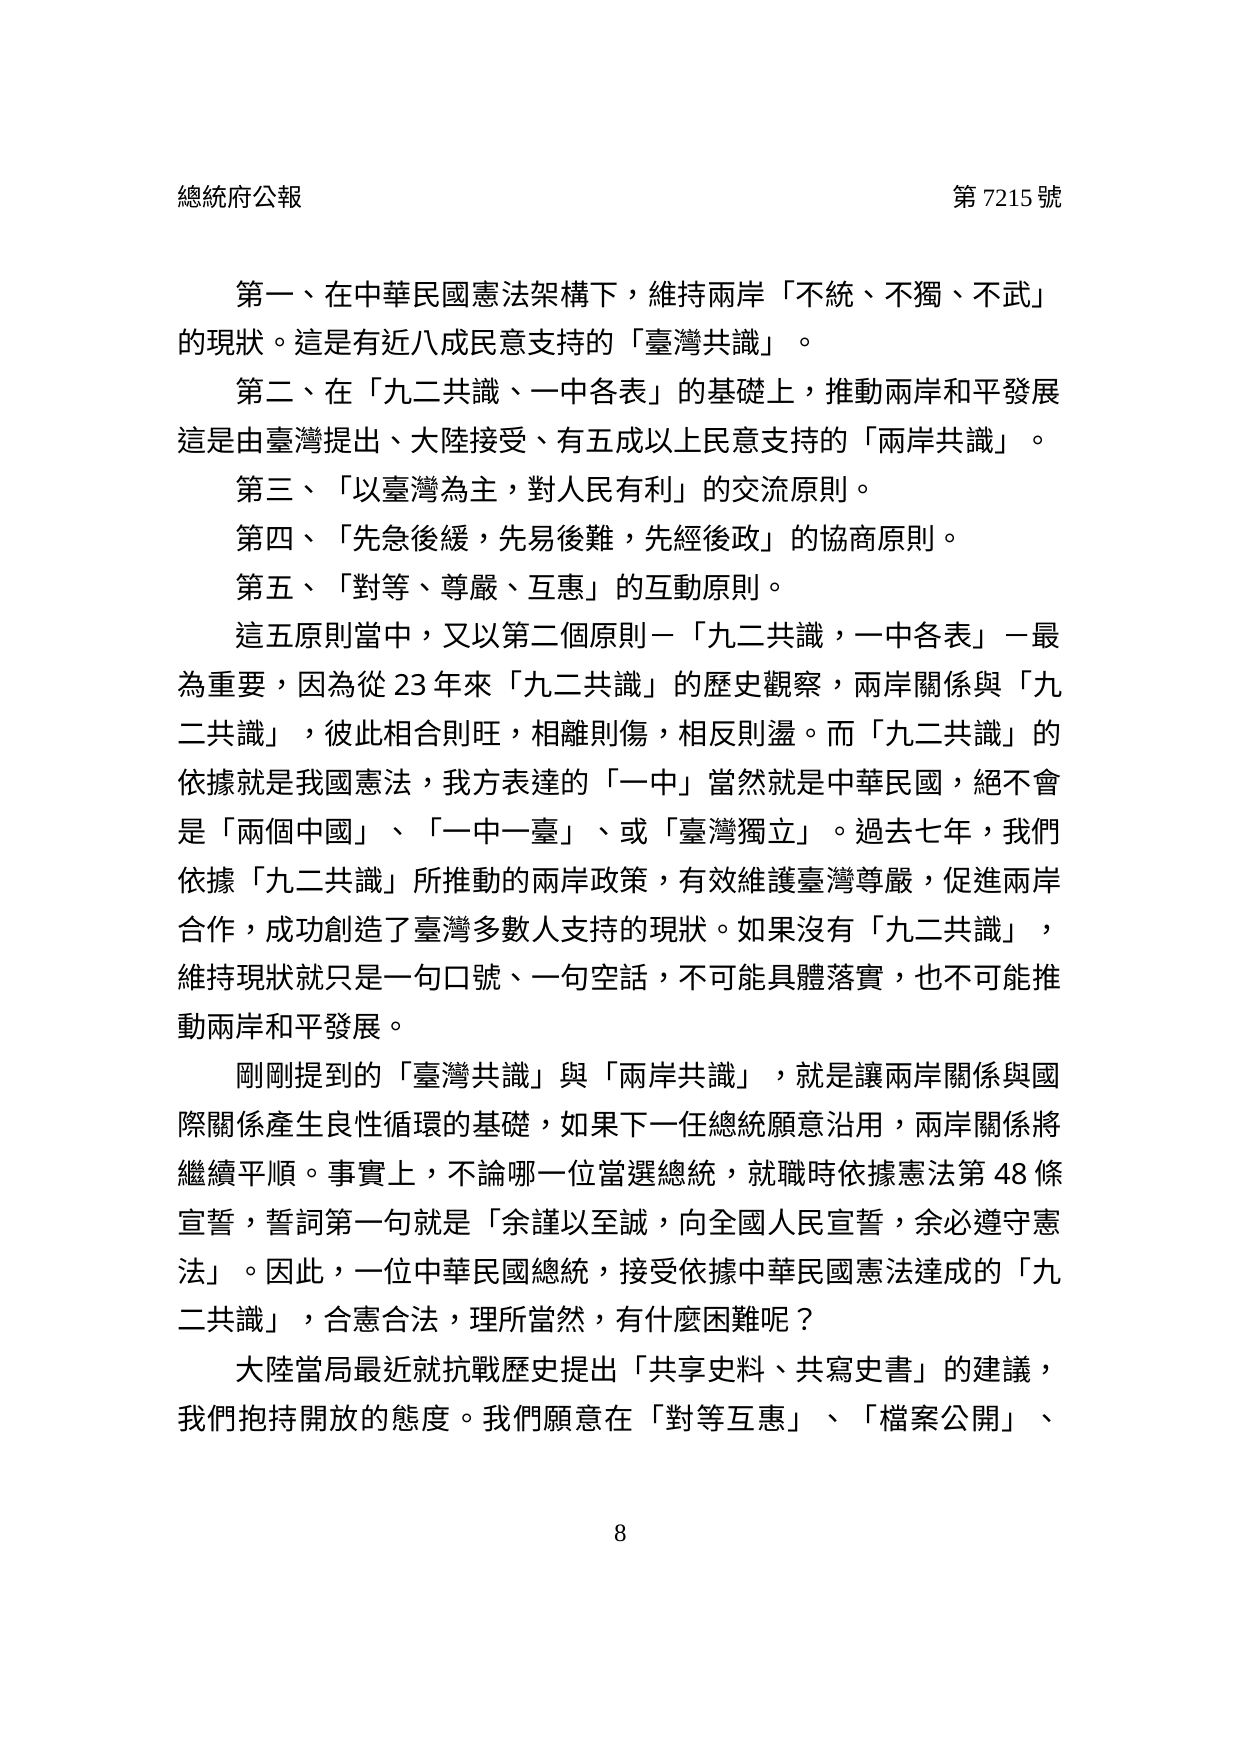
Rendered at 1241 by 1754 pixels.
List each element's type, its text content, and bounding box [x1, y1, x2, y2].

text 第三、「以臺灣為主，對人民有利」的交流原則。 [177, 461, 1063, 510]
text 大陸當局最近就抗戰歷史提出「共享史料、共寫史書」的建議，我們抱持開放的態度。我們願意在「對等互惠」、「檔案公開」、「不設禁區」、「自由研究」的原則之下進行，並且不排除外國學者專家的參與。我們相信雙方如能誠實面對歷史，將拉近兩岸人民距離，有助兩岸和平發展。 [177, 1341, 1063, 1439]
text 第五、「對等、尊嚴、互惠」的互動原則。 [177, 559, 1063, 608]
text 這五原則當中，又以第二個原則－「九二共識，一中各表」－最為重要，因為從23年來「九二共識」的歷史觀察，兩岸關係與「九二共識」，彼此相合則旺，相離則傷，相反則盪。而「九二共識」的依據就是我國憲法，我方表達的「一中」當然就是中華民國，絕不會是「兩個中國」、「一中一臺」、或「臺灣獨立」。過去七年，我們依據「九二共識」所推動的兩岸政策，有效維護臺灣尊嚴，促進兩岸合作，成功創造了臺灣多數人支持的現狀。如果沒有「九二共識」，維持現狀就只是一句口號、一句空話，不可能具體落實，也不可能推動兩岸和平發展。 [177, 608, 1063, 1047]
text 第一、在中華民國憲法架構下，維持兩岸「不統、不獨、不武」的現狀。這是有近八成民意支持的「臺灣共識」。 [177, 266, 1063, 363]
text 剛剛提到的「臺灣共識」與「兩岸共識」，就是讓兩岸關係與國際關係產生良性循環的基礎，如果下一任總統願意沿用，兩岸關係將繼續平順。事實上，不論哪一位當選總統，就職時依據憲法第48條宣誓，誓詞第一句就是「余謹以至誠，向全國人民宣誓，余必遵守憲法」。因此，一位中華民國總統，接受依據中華民國憲法達成的「九二共識」，合憲合法，理所當然，有什麼困難呢？ [177, 1047, 1063, 1341]
text 第四、「先急後緩，先易後難，先經後政」的協商原則。 [177, 510, 1063, 559]
text 第二、在「九二共識、一中各表」的基礎上，推動兩岸和平發展。這是由臺灣提出、大陸接受、有五成以上民意支持的「兩岸共識」。 [177, 363, 1063, 461]
